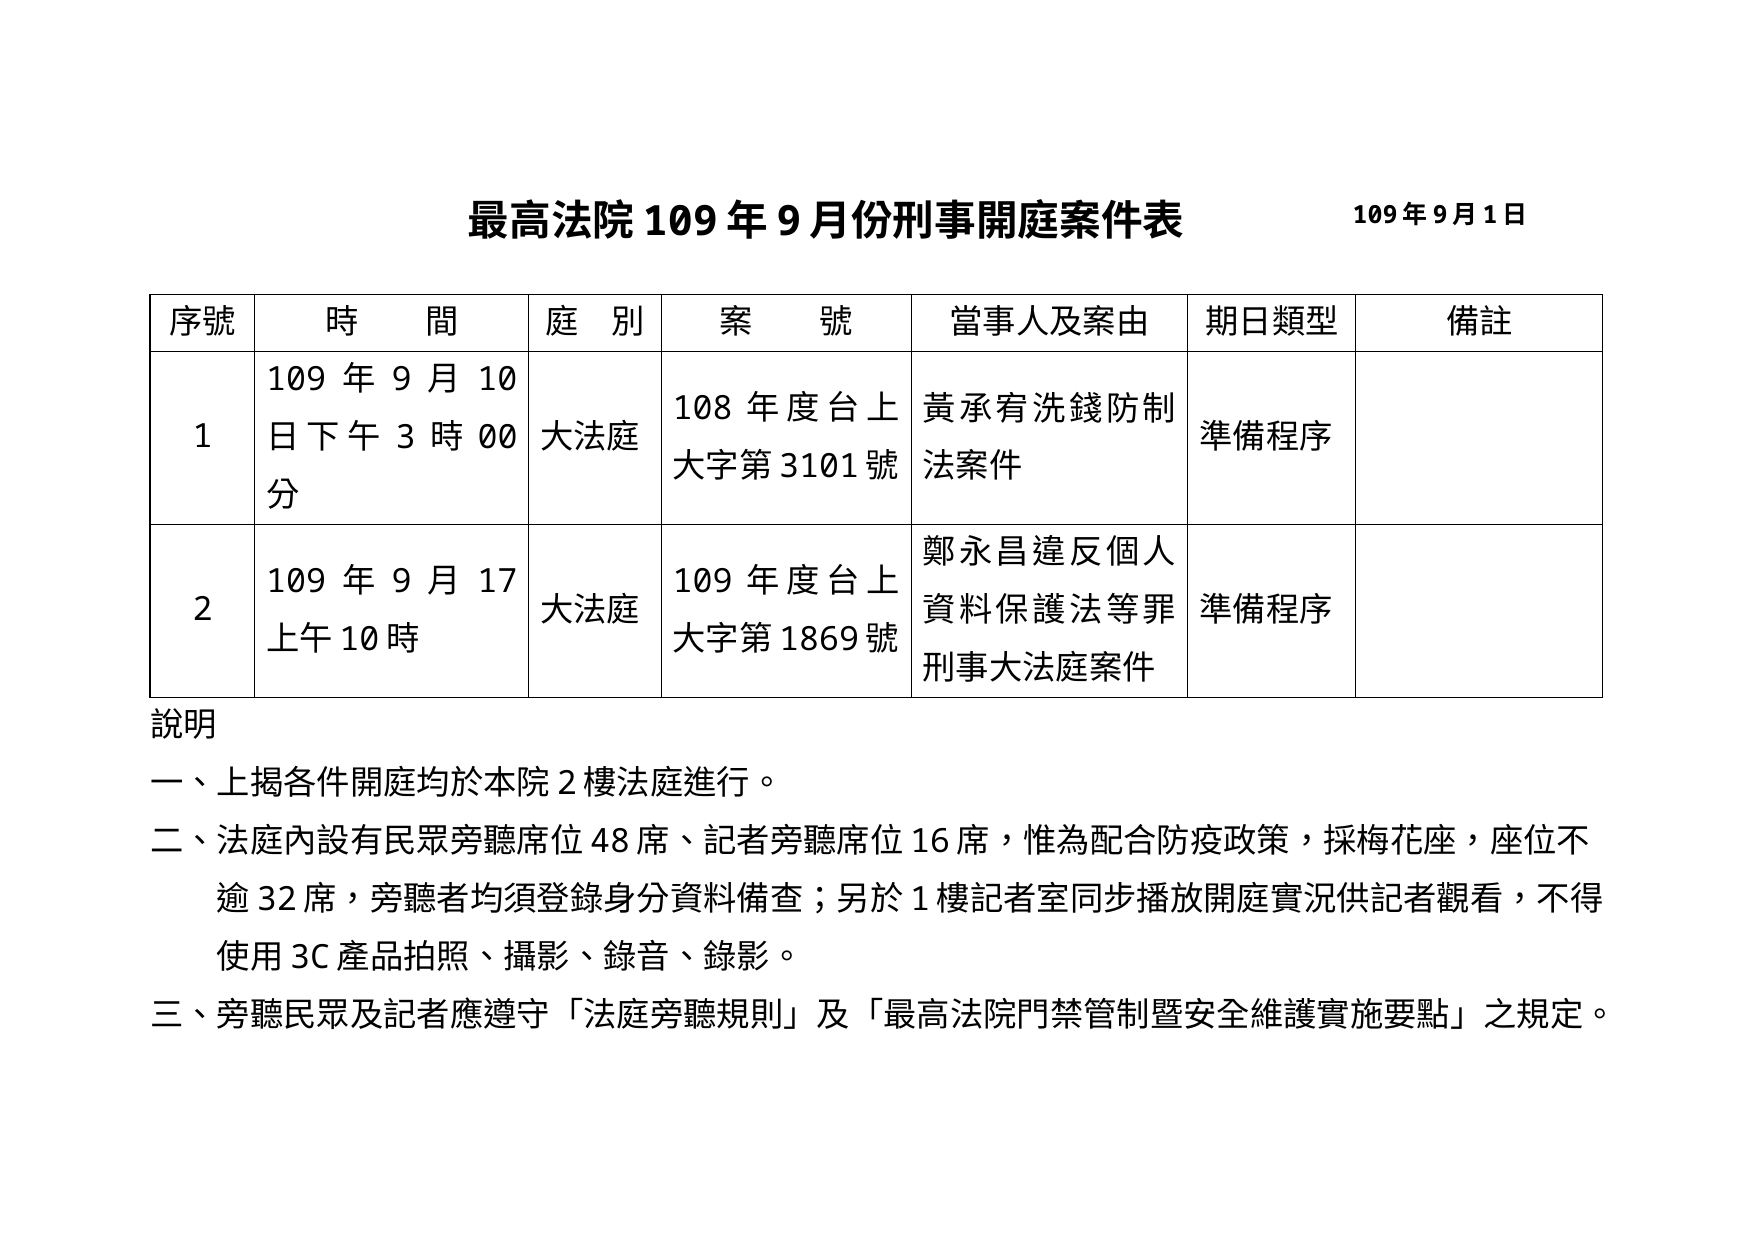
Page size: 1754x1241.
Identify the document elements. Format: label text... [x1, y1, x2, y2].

table_cell 1 [151, 352, 254, 524]
table_cell 黃承宥洗錢防制法案件 [912, 352, 1187, 524]
table_cell 109年9月10日下午3時00分 [255, 352, 528, 524]
table_cell [1356, 352, 1602, 524]
table_header 期日類型 [1188, 295, 1355, 351]
text 109年9月1日 [1315, 195, 1547, 231]
table_cell 準備程序 [1188, 525, 1355, 697]
table_cell [1356, 525, 1602, 697]
table_cell 準備程序 [1188, 352, 1355, 524]
table_cell 鄭永昌違反個人資料保護法等罪刑事大法庭案件 [912, 525, 1187, 697]
text 三、旁聽民眾及記者應遵守「法庭旁聽規則」及「最高法院門禁管制暨安全維護實施要點」之規定。 [150, 988, 1604, 1036]
table_header 當事人及案由 [912, 295, 1187, 351]
table_cell 109年度台上大字第1869號 [662, 525, 911, 697]
table_header 案 號 [662, 295, 911, 351]
table_cell 109年9月17上午10時 [255, 525, 528, 697]
table_header 庭 別 [529, 295, 661, 351]
text 最高法院109年9月份刑事開庭案件表 [150, 187, 1604, 262]
table_cell 2 [151, 525, 254, 697]
table_cell 大法庭 [529, 525, 661, 697]
table_cell 108年度台上大字第3101號 [662, 352, 911, 524]
table_header 時 間 [255, 295, 528, 351]
table_cell 大法庭 [529, 352, 661, 524]
table_header 備註 [1356, 295, 1602, 351]
text 一、上揭各件開庭均於本院2樓法庭進行。 [150, 755, 1604, 804]
table_header 序號 [151, 295, 254, 351]
text 說明 [150, 698, 1604, 746]
text 二、法庭內設有民眾旁聽席位48席、記者旁聽席位16席，惟為配合防疫政策，採梅花座，座位不逾32席，旁聽者均須登錄身分資料備查；另於1樓記者室同步播放開庭實況供記者觀看，不得使用3C產品拍照、攝影、錄音、錄影。 [150, 813, 1604, 978]
